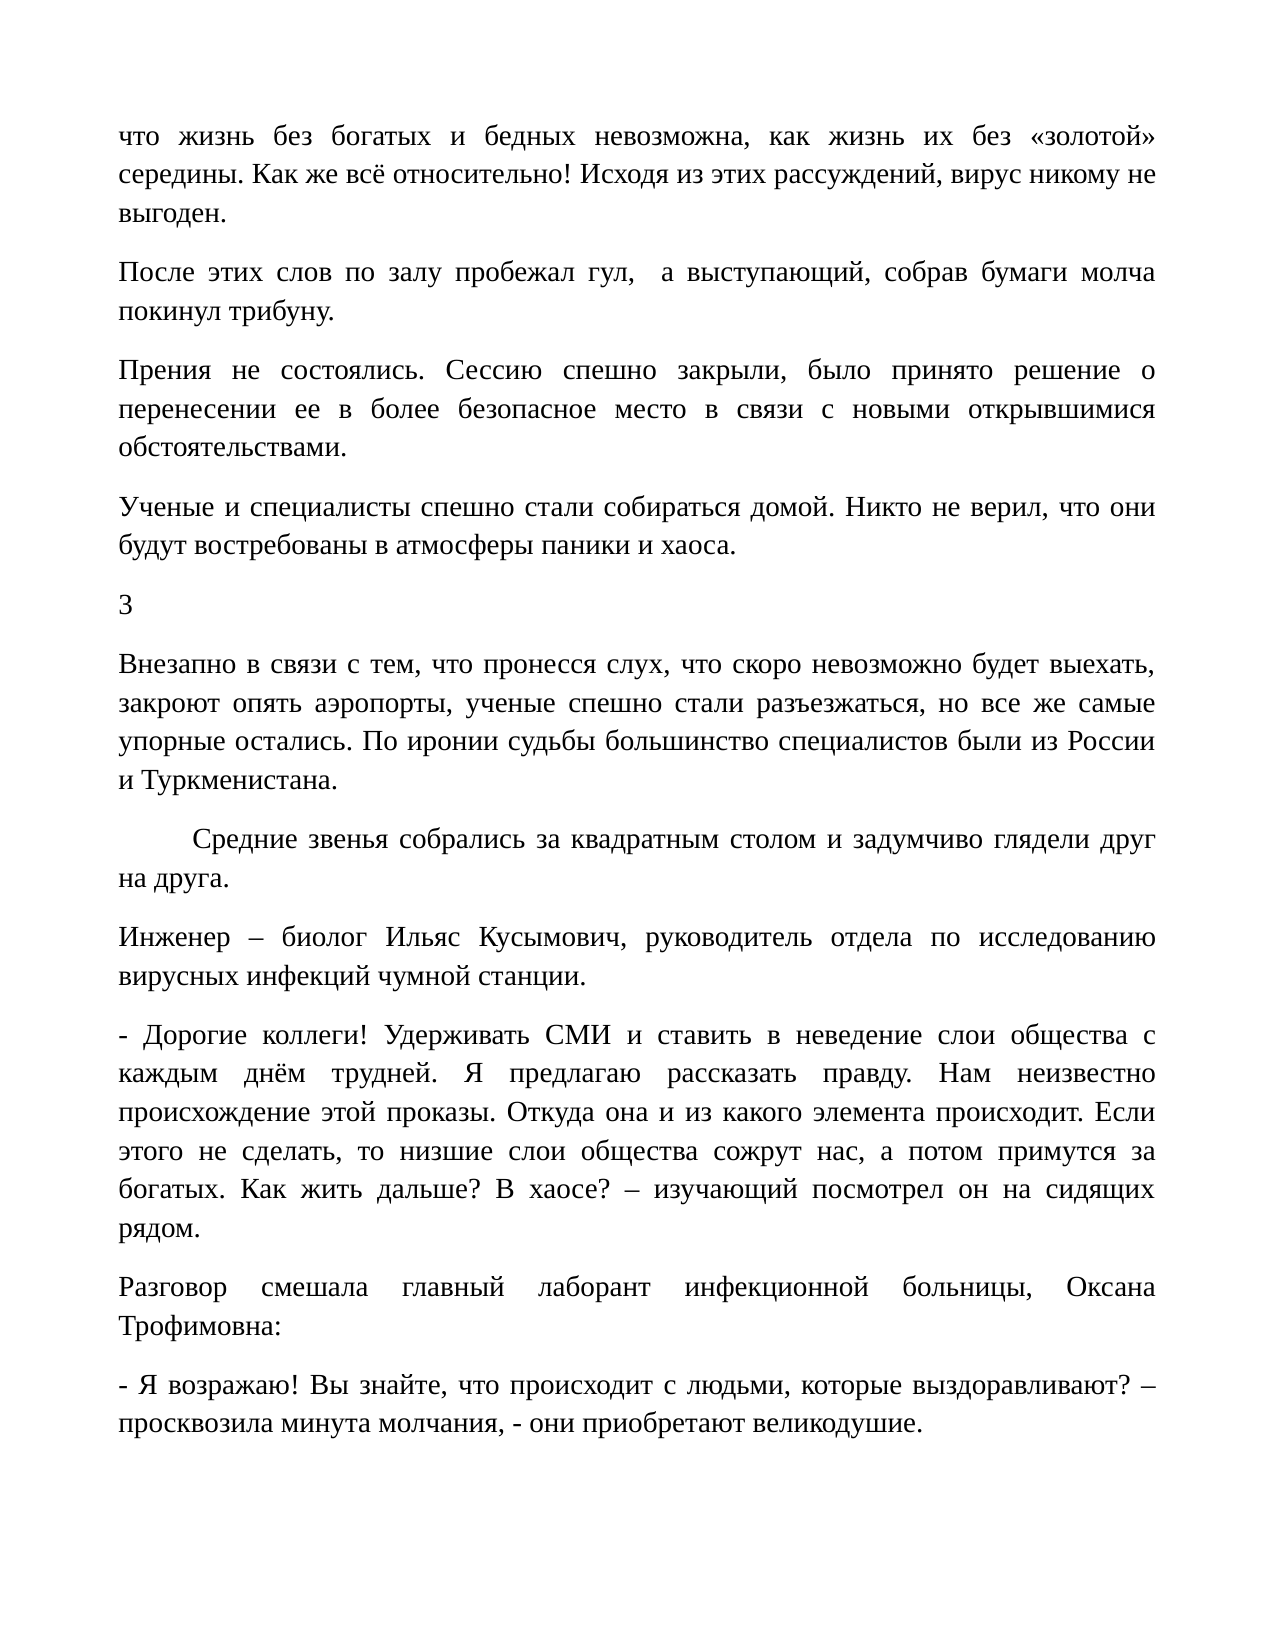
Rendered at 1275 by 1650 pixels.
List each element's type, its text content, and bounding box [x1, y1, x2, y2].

text - Я возражаю! Вы знайте, что происходит с людьми, которые выздоравливают? – просквозила минута молчания, - они приобретают великодушие. [118, 1367, 1157, 1439]
text что жизнь без богатых и бедных невозможна, как жизнь их без «золотой» середины. Как же всё относительно! Исходя из этих рассуждений, вирус никому не выгоден. [118, 118, 1157, 229]
text - Дорогие коллеги! Удерживать СМИ и ставить в неведение слои общества с каждым днём трудней. Я предлагаю рассказать правду. Нам неизвестно происхождение этой проказы. Откуда она и из какого элемента происходит. Если этого не сделать, то низшие слои общества сожрут нас, а потом примутся за богатых. Как жить дальше? В хаосе? – изучающий посмотрел он на сидящих рядом. [118, 1017, 1157, 1243]
text После этих слов по залу пробежал гул, а выступающий, собрав бумаги молча покинул трибуну. [118, 254, 1157, 327]
text Внезапно в связи с тем, что пронесся слух, что скоро невозможно будет выехать, закроют опять аэропорты, ученые спешно стали разъезжаться, но все же самые упорные остались. По иронии судьбы большинство специалистов были из России и Туркменистана. [118, 646, 1157, 795]
text 3 [118, 587, 1157, 620]
text Прения не состоялись. Сессию спешно закрыли, было принято решение о перенесении ее в более безопасное место в связи с новыми открывшимися обстоятельствами. [118, 352, 1157, 463]
text Средние звенья собрались за квадратным столом и задумчиво глядели друг на друга. [118, 821, 1157, 893]
text Разговор смешала главный лаборант инфекционной больницы, Оксана Трофимовна: [118, 1269, 1157, 1341]
text Инженер – биолог Ильяс Кусымович, руководитель отдела по исследованию вирусных инфекций чумной станции. [118, 919, 1157, 991]
text Ученые и специалисты спешно стали собираться домой. Никто не верил, что они будут востребованы в атмосферы паники и хаоса. [118, 489, 1157, 561]
